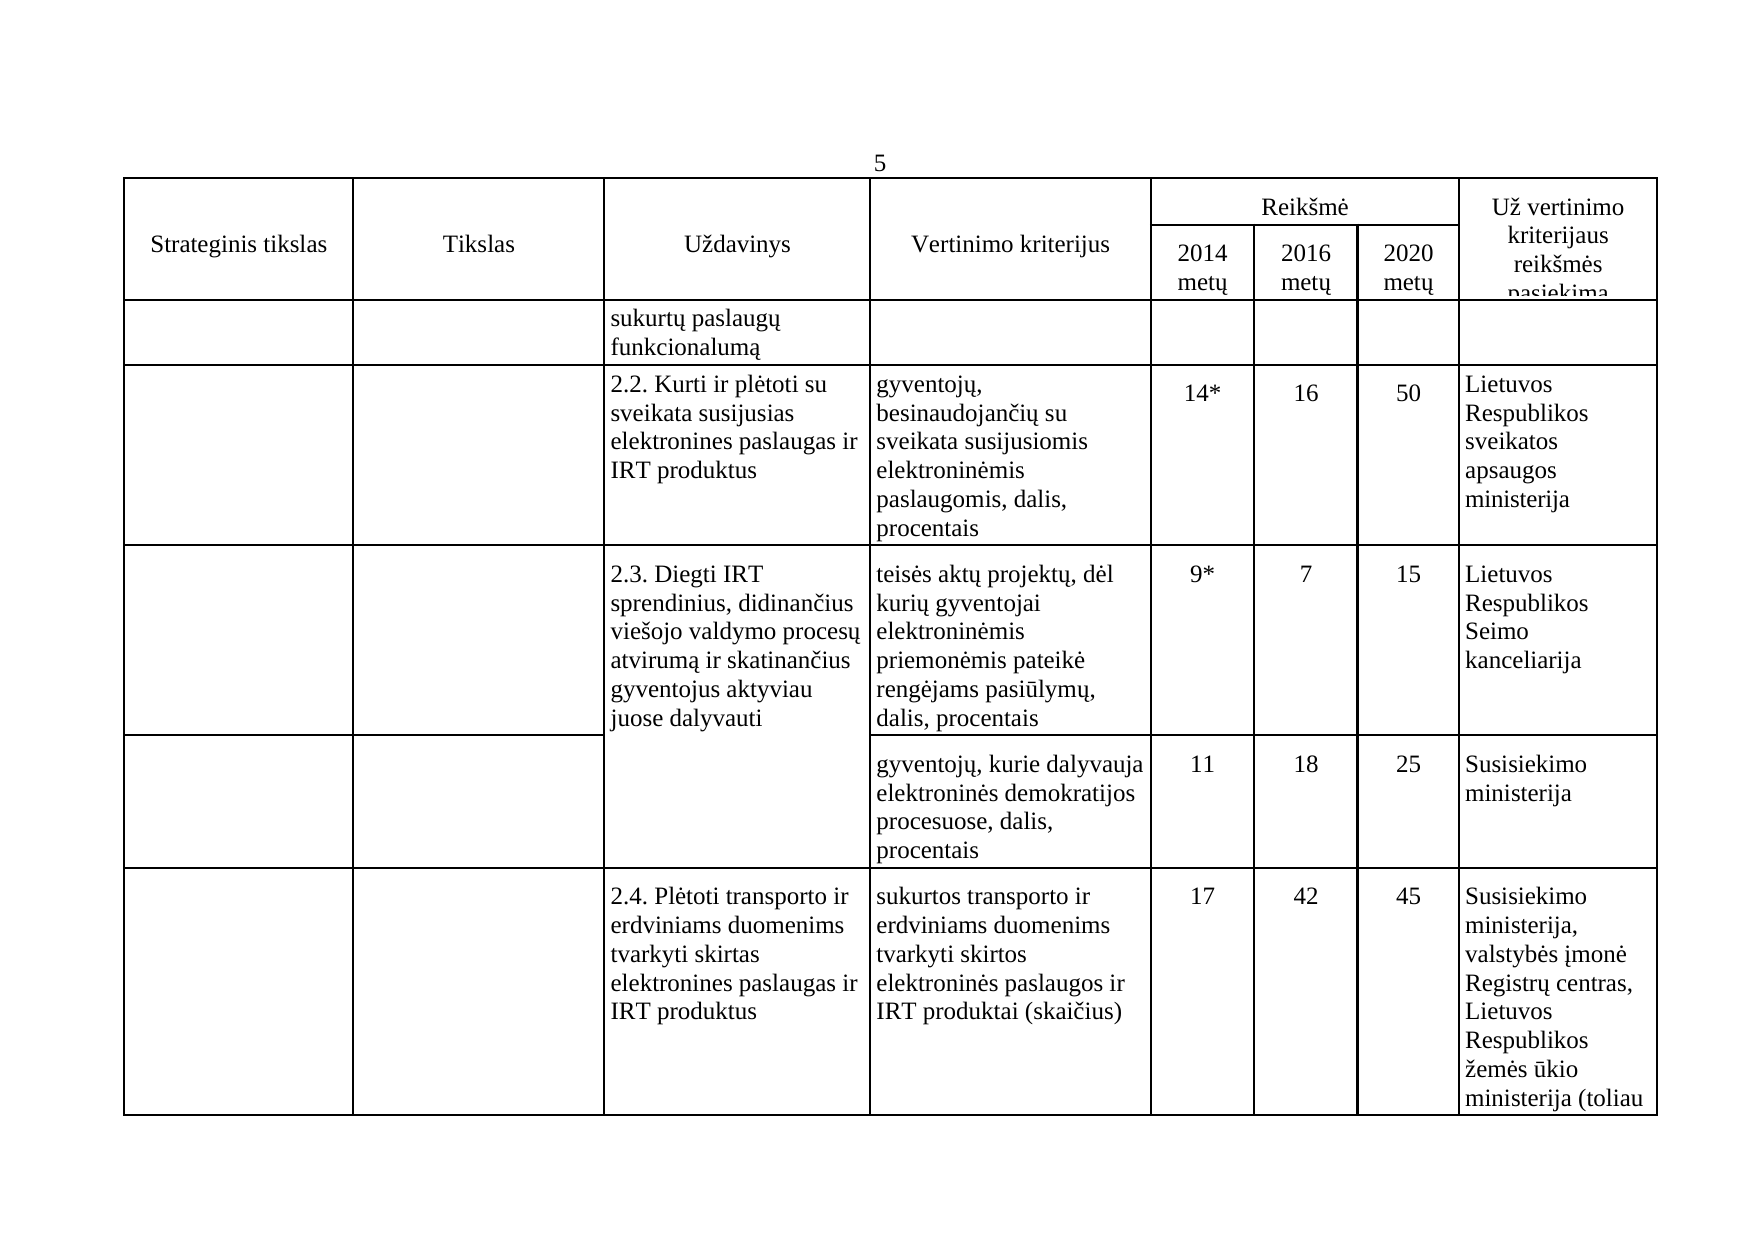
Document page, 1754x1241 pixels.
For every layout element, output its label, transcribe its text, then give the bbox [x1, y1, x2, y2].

table_cell sukurtos transporto ir erdviniams duomenims tvarkyti skirtos elektroninės paslaugos ir IRT produktai (skaičius) [871, 869, 1150, 1114]
table_cell 42 [1255, 869, 1356, 1114]
table_cell 7 [1255, 546, 1356, 734]
table_header Reikšmė [1152, 179, 1458, 223]
table_cell 2.3. Diegti IRT sprendinius, didinančius viešojo valdymo procesų atvirumą ir skatinančius gyventojus aktyviau juose dalyvauti [605, 546, 869, 734]
table_cell 2.2. Kurti ir plėtoti su sveikata susijusias elektronines paslaugas ir IRT produktus [605, 366, 869, 544]
table_cell 18 [1255, 736, 1356, 867]
table_cell 2.4. Plėtoti transporto ir erdviniams duomenims tvarkyti skirtas elektronines paslaugas ir IRT produktus [605, 869, 869, 1114]
table_cell [354, 869, 603, 1114]
table_cell [125, 301, 352, 364]
table_cell 11 [1152, 736, 1253, 867]
table_cell 45 [1359, 869, 1458, 1114]
table_cell Susisiekimo ministerija, valstybės įmonė Registrų centras, Lietuvos Respublikos žemės ūkio ministerija (toliau [1460, 869, 1656, 1114]
table_cell 15 [1359, 546, 1458, 734]
table_header Vertinimo kriterijus [871, 179, 1150, 298]
table_cell [871, 301, 1150, 364]
table_cell [1460, 301, 1656, 364]
table_cell sukurtų paslaugų funkcionalumą [605, 301, 869, 364]
table_cell [1359, 301, 1458, 364]
table_header Strateginis tikslas [125, 179, 352, 298]
table_cell 17 [1152, 869, 1253, 1114]
table_cell [354, 736, 603, 867]
table_cell 2020 metų [1359, 226, 1458, 298]
table_cell Lietuvos Respublikos Seimo kanceliarija [1460, 546, 1656, 734]
table_cell [605, 734, 869, 867]
table_cell [354, 366, 603, 544]
table_cell 9* [1152, 546, 1253, 734]
table_cell [354, 546, 603, 734]
table_cell Lietuvos Respublikos sveikatos apsaugos ministerija [1460, 366, 1656, 544]
table_cell 16 [1255, 366, 1356, 544]
table_cell [125, 366, 352, 544]
table_header Už vertinimo kriterijaus reikšmės pasiekimą atsakinga institucija [1460, 179, 1656, 298]
table_cell teisės aktų projektų, dėl kurių gyventojai elektroninėmis priemonėmis pateikė rengėjams pasiūlymų, dalis, procentais [871, 546, 1150, 734]
table_cell 14* [1152, 366, 1253, 544]
table_header Tikslas [354, 179, 603, 298]
table_cell Susisiekimo ministerija [1460, 736, 1656, 867]
table_cell [1255, 301, 1356, 364]
table_cell 25 [1359, 736, 1458, 867]
table_cell 50 [1359, 366, 1458, 544]
table_cell gyventojų, besinaudojančių su sveikata susijusiomis elektroninėmis paslaugomis, dalis, procentais [871, 366, 1150, 544]
table_cell [125, 869, 352, 1114]
table_cell [125, 546, 352, 734]
table_cell 2016 metų [1255, 226, 1356, 298]
table_header Uždavinys [605, 179, 869, 298]
table_cell [125, 736, 352, 867]
table_cell [354, 301, 603, 364]
table_cell gyventojų, kurie dalyvauja elektroninės demokratijos procesuose, dalis, procentais [871, 736, 1150, 867]
table_cell 2014 metų [1152, 226, 1253, 298]
table_cell [1152, 301, 1253, 364]
